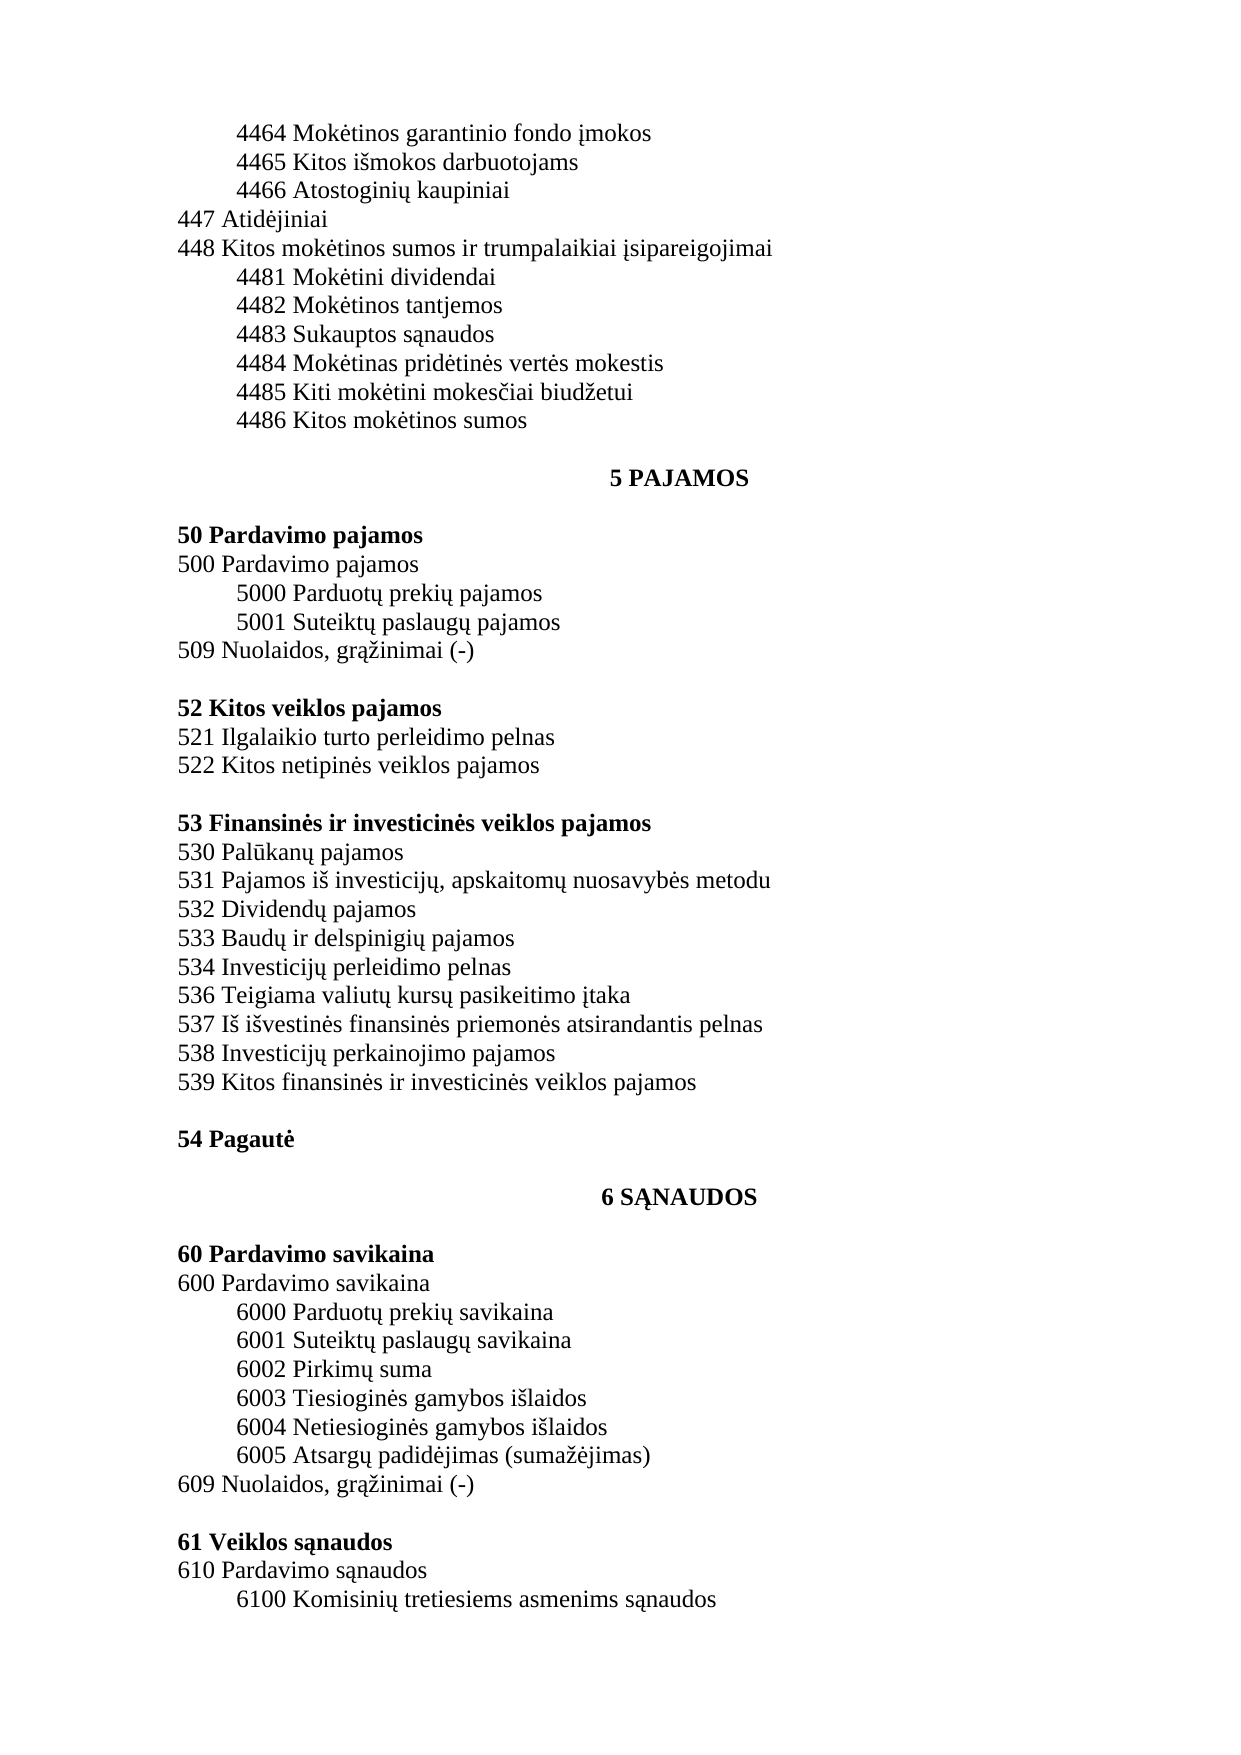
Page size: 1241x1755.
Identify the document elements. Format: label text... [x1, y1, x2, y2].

text 447 Atidėjiniai [177, 204, 1181, 233]
text 4483 Sukauptos sąnaudos [236, 319, 1181, 348]
text 531 Pajamos iš investicijų, apskaitomų nuosavybės metodu [177, 866, 1181, 894]
text 5000 Parduotų prekių pajamos [236, 578, 1181, 607]
text 6 SĄNAUDOS [177, 1182, 1181, 1211]
text 532 Dividendų pajamos [177, 894, 1181, 923]
text 6001 Suteiktų paslaugų savikaina [236, 1326, 1181, 1354]
text 539 Kitos finansinės ir investicinės veiklos pajamos [177, 1067, 1181, 1096]
text 6002 Pirkimų suma [236, 1354, 1181, 1383]
text 534 Investicijų perleidimo pelnas [177, 952, 1181, 981]
text 538 Investicijų perkainojimo pajamos [177, 1038, 1181, 1067]
text 4466 Atostoginių kaupiniai [236, 176, 1181, 204]
text 52 Kitos veiklos pajamos [177, 693, 1181, 722]
text 5 PAJAMOS [177, 463, 1181, 492]
text 448 Kitos mokėtinos sumos ir trumpalaikiai įsipareigojimai [177, 233, 1181, 262]
text 530 Palūkanų pajamos [177, 837, 1181, 866]
text 4486 Kitos mokėtinos sumos [236, 406, 1181, 434]
text 54 Pagautė [177, 1124, 1181, 1153]
text 509 Nuolaidos, grąžinimai (-) [177, 636, 1181, 664]
text 600 Pardavimo savikaina [177, 1268, 1181, 1297]
text 4485 Kiti mokėtini mokesčiai biudžetui [236, 377, 1181, 406]
text 522 Kitos netipinės veiklos pajamos [177, 751, 1181, 779]
text 60 Pardavimo savikaina [177, 1239, 1181, 1268]
text 500 Pardavimo pajamos [177, 549, 1181, 578]
text 5001 Suteiktų paslaugų pajamos [236, 607, 1181, 636]
text 6005 Atsargų padidėjimas (sumažėjimas) [236, 1441, 1181, 1469]
text 609 Nuolaidos, grąžinimai (-) [177, 1469, 1181, 1498]
text 521 Ilgalaikio turto perleidimo pelnas [177, 722, 1181, 751]
text 537 Iš išvestinės finansinės priemonės atsirandantis pelnas [177, 1009, 1181, 1038]
text 533 Baudų ir delspinigių pajamos [177, 923, 1181, 952]
text 4481 Mokėtini dividendai [236, 262, 1181, 291]
text 4482 Mokėtinos tantjemos [236, 291, 1181, 319]
text 536 Teigiama valiutų kursų pasikeitimo įtaka [177, 981, 1181, 1009]
text 6100 Komisinių tretiesiems asmenims sąnaudos [236, 1584, 1181, 1613]
text 4484 Mokėtinas pridėtinės vertės mokestis [236, 348, 1181, 377]
text 53 Finansinės ir investicinės veiklos pajamos [177, 808, 1181, 837]
text 61 Veiklos sąnaudos [177, 1527, 1181, 1556]
text 6004 Netiesioginės gamybos išlaidos [236, 1412, 1181, 1441]
text 6003 Tiesioginės gamybos išlaidos [236, 1383, 1181, 1412]
text 610 Pardavimo sąnaudos [177, 1556, 1181, 1584]
text 50 Pardavimo pajamos [177, 521, 1181, 549]
text 4464 Mokėtinos garantinio fondo įmokos [236, 118, 1181, 147]
text 6000 Parduotų prekių savikaina [236, 1297, 1181, 1326]
text 4465 Kitos išmokos darbuotojams [236, 147, 1181, 176]
